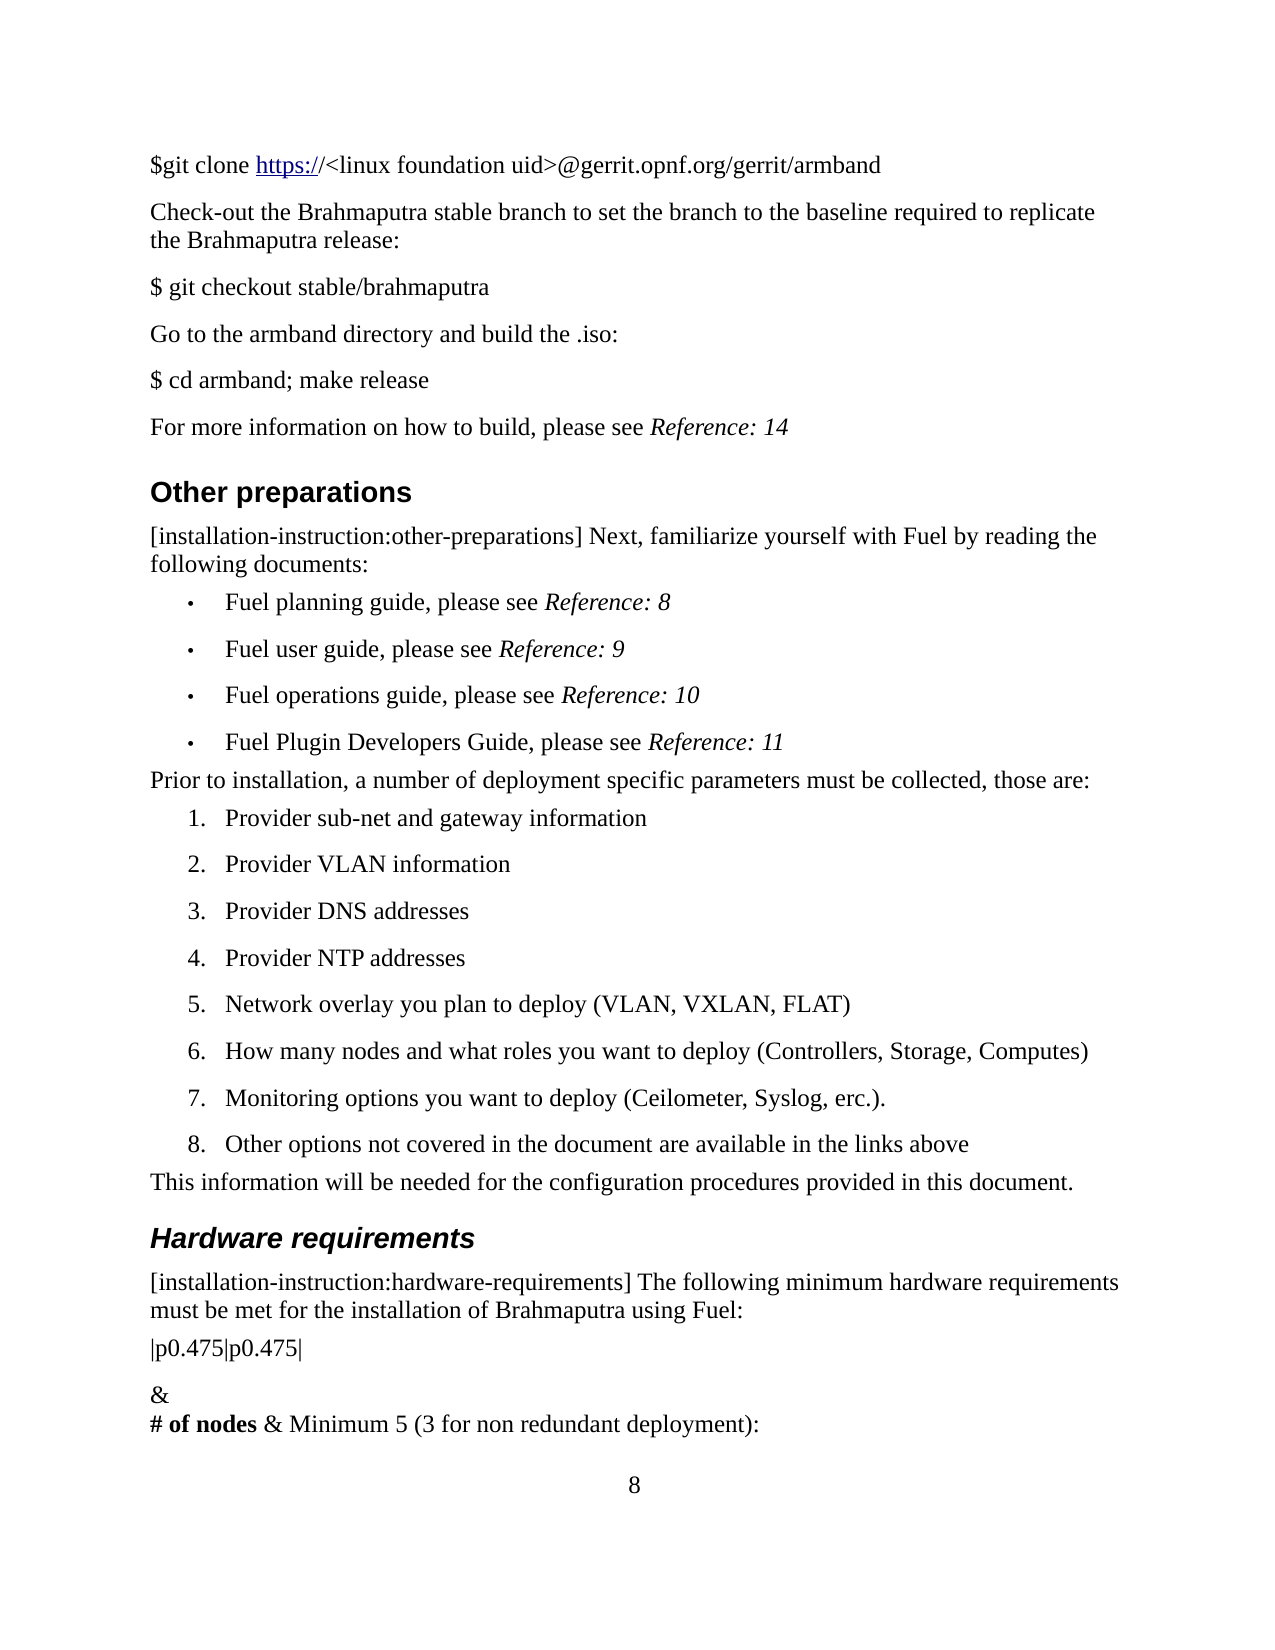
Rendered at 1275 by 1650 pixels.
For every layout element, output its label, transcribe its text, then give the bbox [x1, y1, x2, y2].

text & # of nodes & Minimum 5 (3 for non redundant deployment): [150, 1380, 1125, 1437]
list Fuel operations guide, please see Reference: 10 [187, 681, 1125, 709]
list Fuel planning guide, please see Reference: 8 [187, 587, 1125, 616]
subtitle Other preparations [150, 475, 1125, 508]
list Provider NTP addresses [187, 943, 1125, 971]
text Go to the armband directory and build the .iso: [150, 319, 1125, 347]
text For more information on how to build, please see Reference: 14 [150, 412, 1125, 441]
text $git clone https://<linux foundation uid>@gerrit.opnf.org/gerrit/armband [150, 150, 1125, 179]
list Provider VLAN information [187, 849, 1125, 878]
list Provider sub-net and gateway information [187, 803, 1125, 831]
text |p0.475|p0.475| [150, 1333, 1125, 1362]
list Fuel user guide, please see Reference: 9 [187, 634, 1125, 663]
subtitle Hardware requirements [150, 1221, 1125, 1254]
text Check-out the Brahmaputra stable branch to set the branch to the baseline required to replicate the Brahmaputra release: [150, 197, 1125, 254]
text $ cd armband; make release [150, 365, 1125, 394]
list Monitoring options you want to deploy (Ceilometer, Syslog, erc.). [187, 1083, 1125, 1111]
list Other options not covered in the document are available in the links above [187, 1129, 1125, 1158]
text Prior to installation, a number of deployment specific parameters must be collected, those are: [150, 765, 1125, 794]
text $ git checkout stable/brahmaputra [150, 272, 1125, 301]
text [installation-instruction:other-preparations] Next, familiarize yourself with Fuel by reading the following documents: [150, 521, 1125, 578]
list Network overlay you plan to deploy (VLAN, VXLAN, FLAT) [187, 989, 1125, 1018]
list Provider DNS addresses [187, 896, 1125, 925]
text This information will be needed for the configuration procedures provided in this document. [150, 1167, 1125, 1196]
list How many nodes and what roles you want to deploy (Controllers, Storage, Computes) [187, 1036, 1125, 1065]
list Fuel Plugin Developers Guide, please see Reference: 11 [187, 727, 1125, 756]
text [installation-instruction:hardware-requirements] The following minimum hardware requirements must be met for the installation of Brahmaputra using Fuel: [150, 1267, 1125, 1324]
